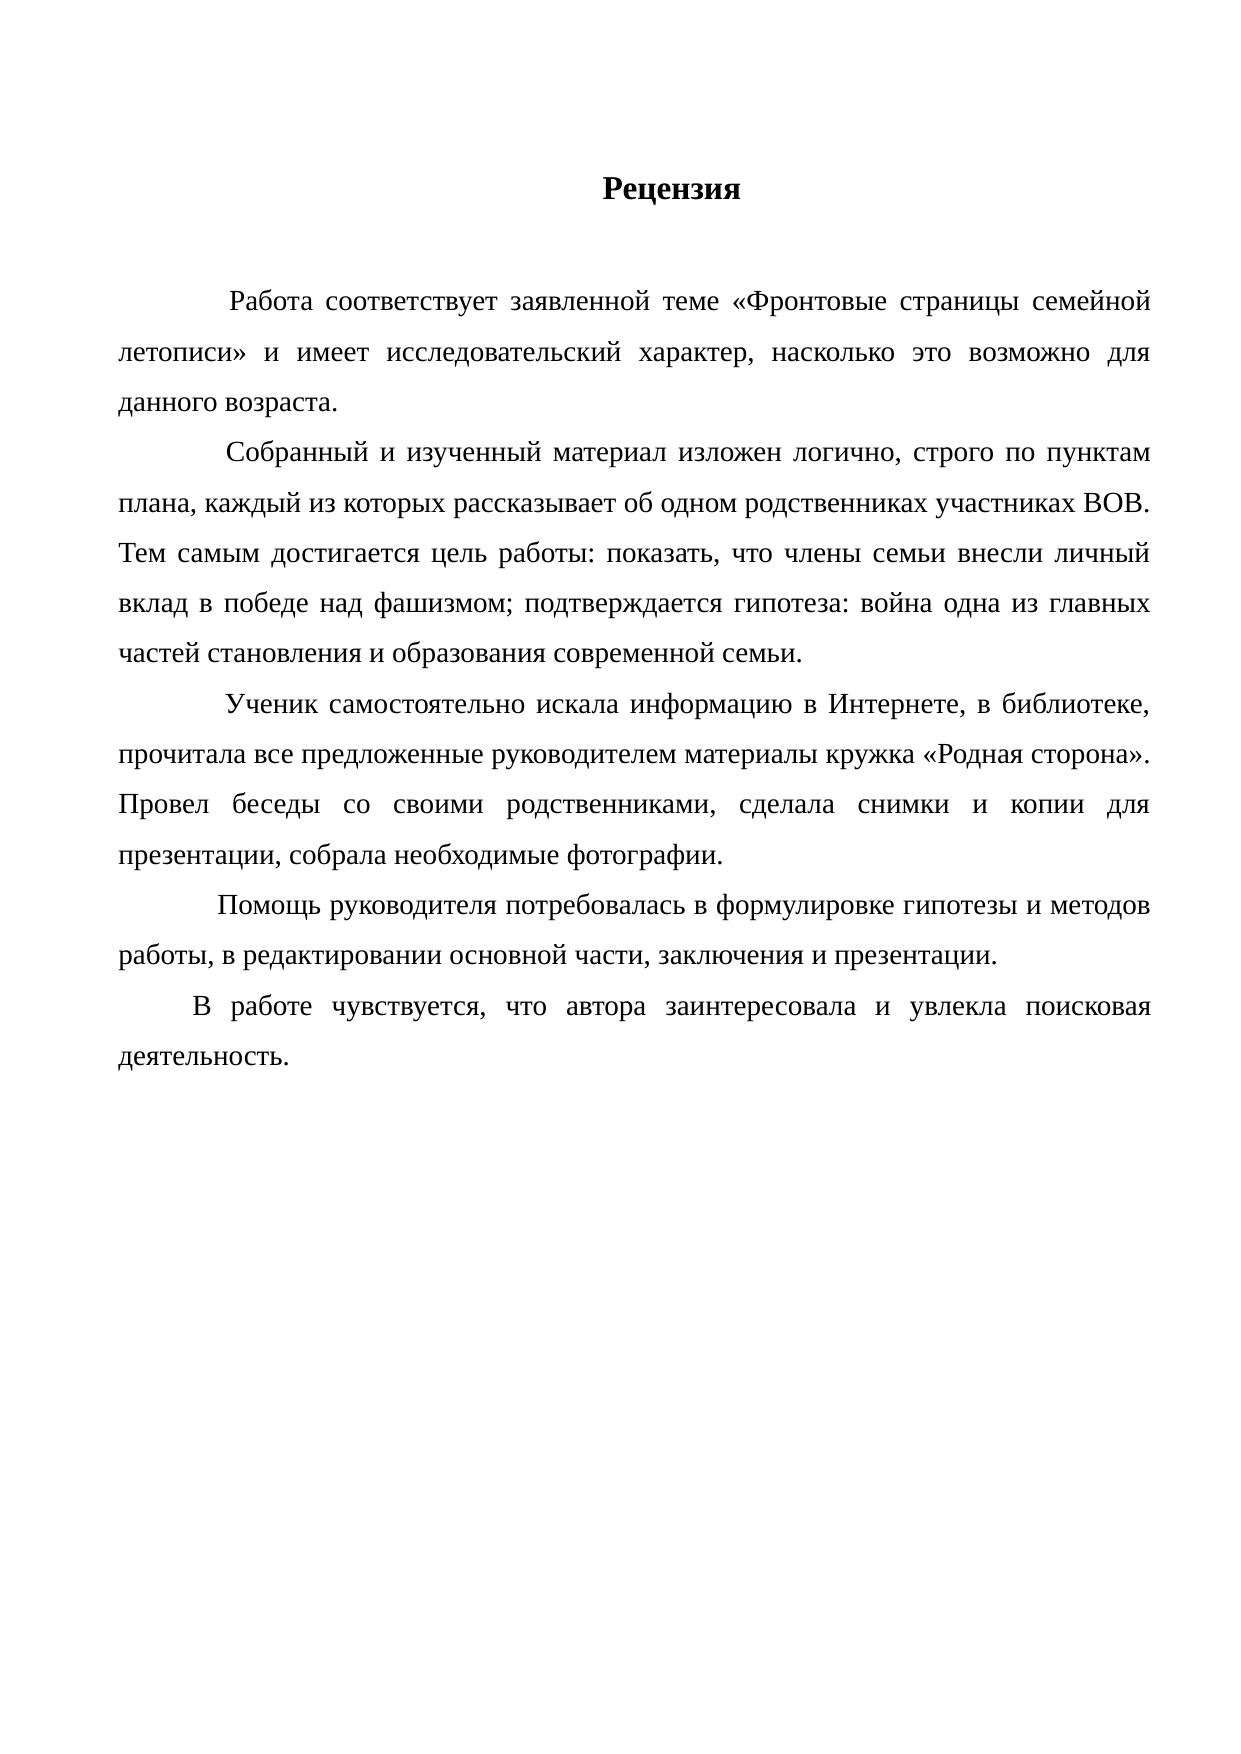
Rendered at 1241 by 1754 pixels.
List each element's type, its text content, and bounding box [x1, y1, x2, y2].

text Рецензия [118, 168, 1152, 207]
text Помощь руководителя потребовалась в формулировке гипотезы и методов работы, в редактировании основной части, заключения и презентации. [118, 887, 1152, 971]
text Ученик самостоятельно искала информацию в Интернете, в библиотеке, прочитала все предложенные руководителем материалы кружка «Родная сторона». Провел беседы со своими родственниками, сделала снимки и копии для презентации, собрала необходимые фотографии. [118, 686, 1152, 870]
text Работа соответствует заявленной теме «Фронтовые страницы семейной летописи» и имеет исследовательский характер, насколько это возможно для данного возраста. [118, 283, 1152, 418]
text Собранный и изученный материал изложен логично, строго по пунктам плана, каждый из которых рассказывает об одном родственниках участниках ВОВ. Тем самым достигается цель работы: показать, что члены семьи внесли личный вклад в победе над фашизмом; подтверждается гипотеза: война одна из главных частей становления и образования современной семьи. [118, 434, 1152, 669]
text В работе чувствуется, что автора заинтересовала и увлекла поисковая деятельность. [118, 988, 1152, 1072]
